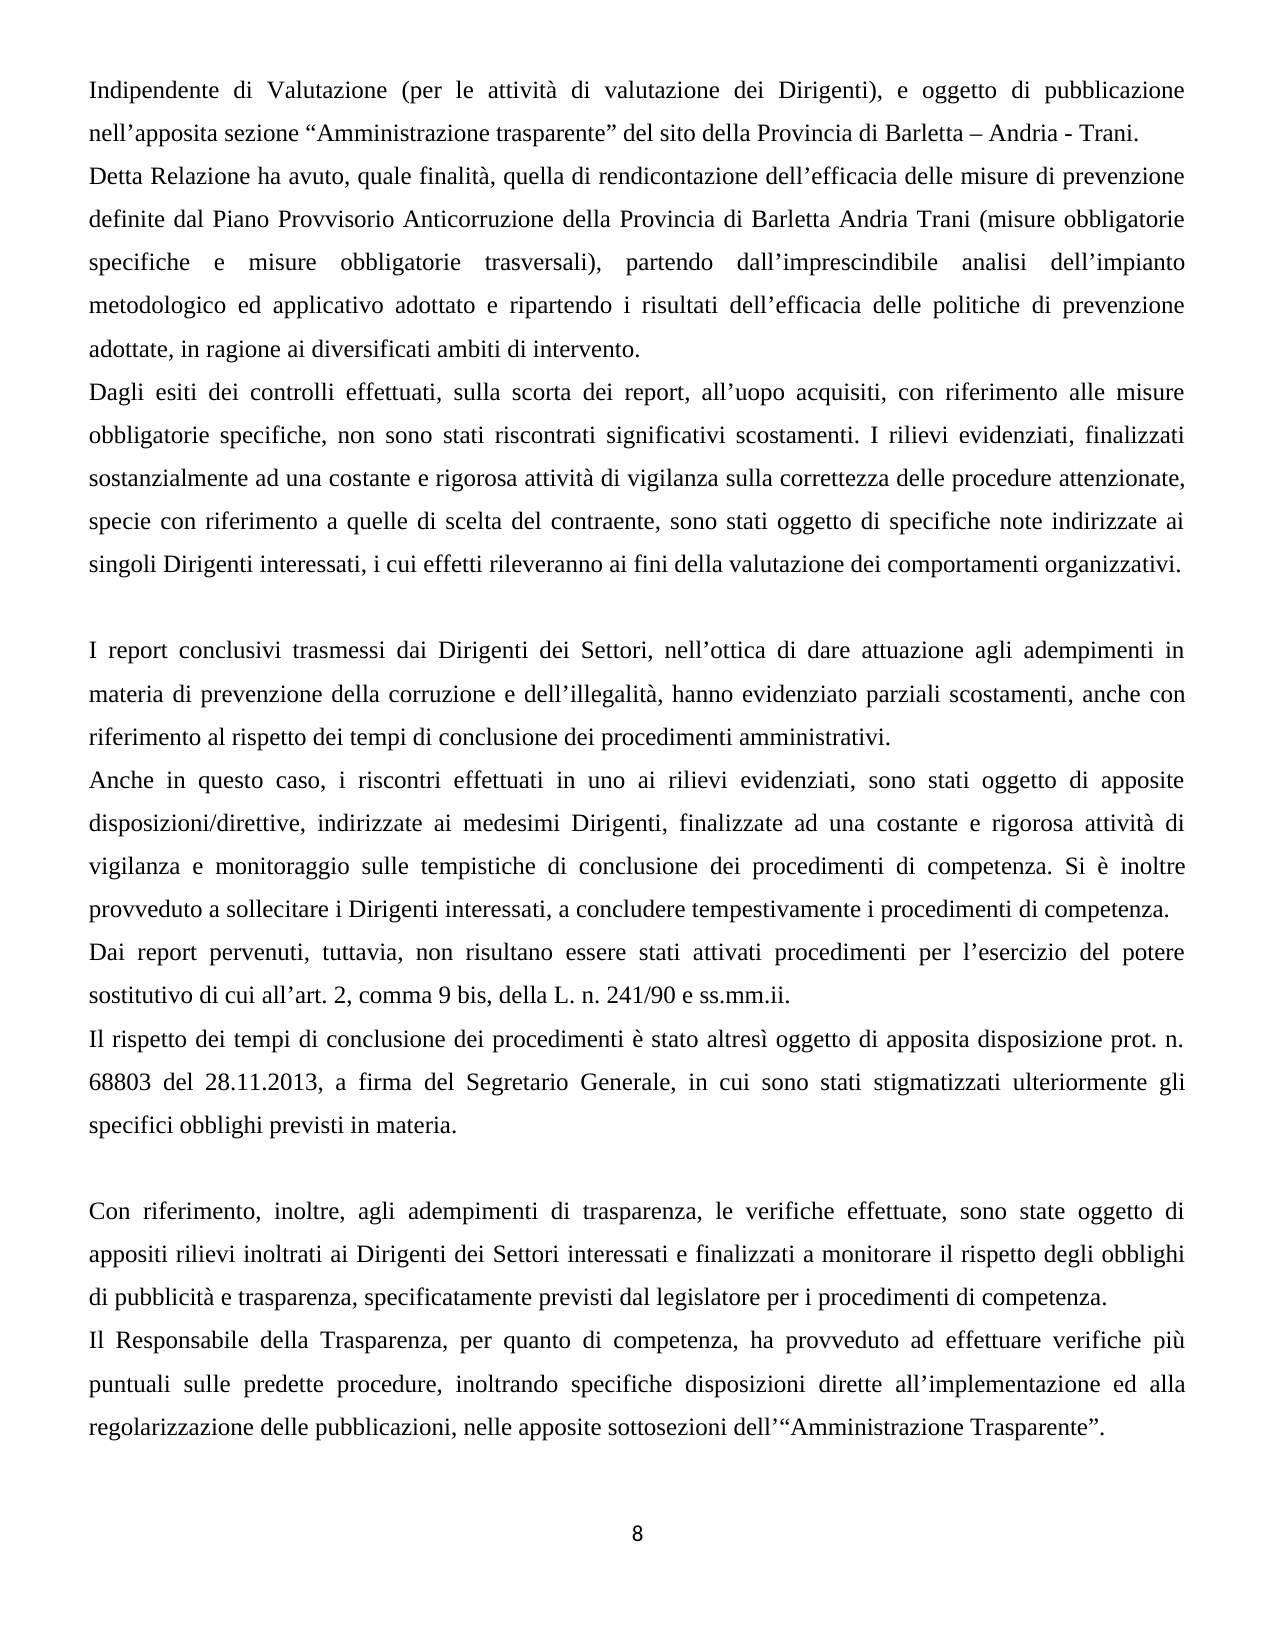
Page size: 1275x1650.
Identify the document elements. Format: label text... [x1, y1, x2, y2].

text Il rispetto dei tempi di conclusione dei procedimenti è stato altresì oggetto di apposita disposizione prot. n. 68803 del 28.11.2013, a firma del Segretario Generale, in cui sono stati stigmatizzati ulteriormente gli specifici obblighi previsti in materia. [89, 1024, 1186, 1139]
text Detta Relazione ha avuto, quale finalità, quella di rendicontazione dell’efficacia delle misure di prevenzione definite dal Piano Provvisorio Anticorruzione della Provincia di Barletta Andria Trani (misure obbligatorie specifiche e misure obbligatorie trasversali), partendo dall’imprescindibile analisi dell’impianto metodologico ed applicativo adottato e ripartendo i risultati dell’efficacia delle politiche di prevenzione adottate, in ragione ai diversificati ambiti di intervento. [89, 161, 1186, 362]
text Con riferimento, inoltre, agli adempimenti di trasparenza, le verifiche effettuate, sono state oggetto di appositi rilievi inoltrati ai Dirigenti dei Settori interessati e finalizzati a monitorare il rispetto degli obblighi di pubblicità e trasparenza, specificatamente previsti dal legislatore per i procedimenti di competenza. [89, 1196, 1186, 1311]
text Dai report pervenuti, tuttavia, non risultano essere stati attivati procedimenti per l’esercizio del potere sostitutivo di cui all’art. 2, comma 9 bis, della L. n. 241/90 e ss.mm.ii. [89, 937, 1186, 1009]
text I report conclusivi trasmessi dai Dirigenti dei Settori, nell’ottica di dare attuazione agli adempimenti in materia di prevenzione della corruzione e dell’illegalità, hanno evidenziato parziali scostamenti, anche con riferimento al rispetto dei tempi di conclusione dei procedimenti amministrativi. [89, 636, 1186, 751]
text Anche in questo caso, i riscontri effettuati in uno ai rilievi evidenziati, sono stati oggetto di apposite disposizioni/direttive, indirizzate ai medesimi Dirigenti, finalizzate ad una costante e rigorosa attività di vigilanza e monitoraggio sulle tempistiche di conclusione dei procedimenti di competenza. Si è inoltre provveduto a sollecitare i Dirigenti interessati, a concludere tempestivamente i procedimenti di competenza. [89, 765, 1186, 923]
text Indipendente di Valutazione (per le attività di valutazione dei Dirigenti), e oggetto di pubblicazione nell’apposita sezione “Amministrazione trasparente” del sito della Provincia di Barletta – Andria - Trani. [89, 75, 1186, 147]
text Il Responsabile della Trasparenza, per quanto di competenza, ha provveduto ad effettuare verifiche più puntuali sulle predette procedure, inoltrando specifiche disposizioni dirette all’implementazione ed alla regolarizzazione delle pubblicazioni, nelle apposite sottosezioni dell’“Amministrazione Trasparente”. [89, 1326, 1186, 1441]
text Dagli esiti dei controlli effettuati, sulla scorta dei report, all’uopo acquisiti, con riferimento alle misure obbligatorie specifiche, non sono stati riscontrati significativi scostamenti. I rilievi evidenziati, finalizzati sostanzialmente ad una costante e rigorosa attività di vigilanza sulla correttezza delle procedure attenzionate, specie con riferimento a quelle di scelta del contraente, sono stati oggetto di specifiche note indirizzate ai singoli Dirigenti interessati, i cui effetti rileveranno ai fini della valutazione dei comportamenti organizzativi. [89, 377, 1186, 578]
